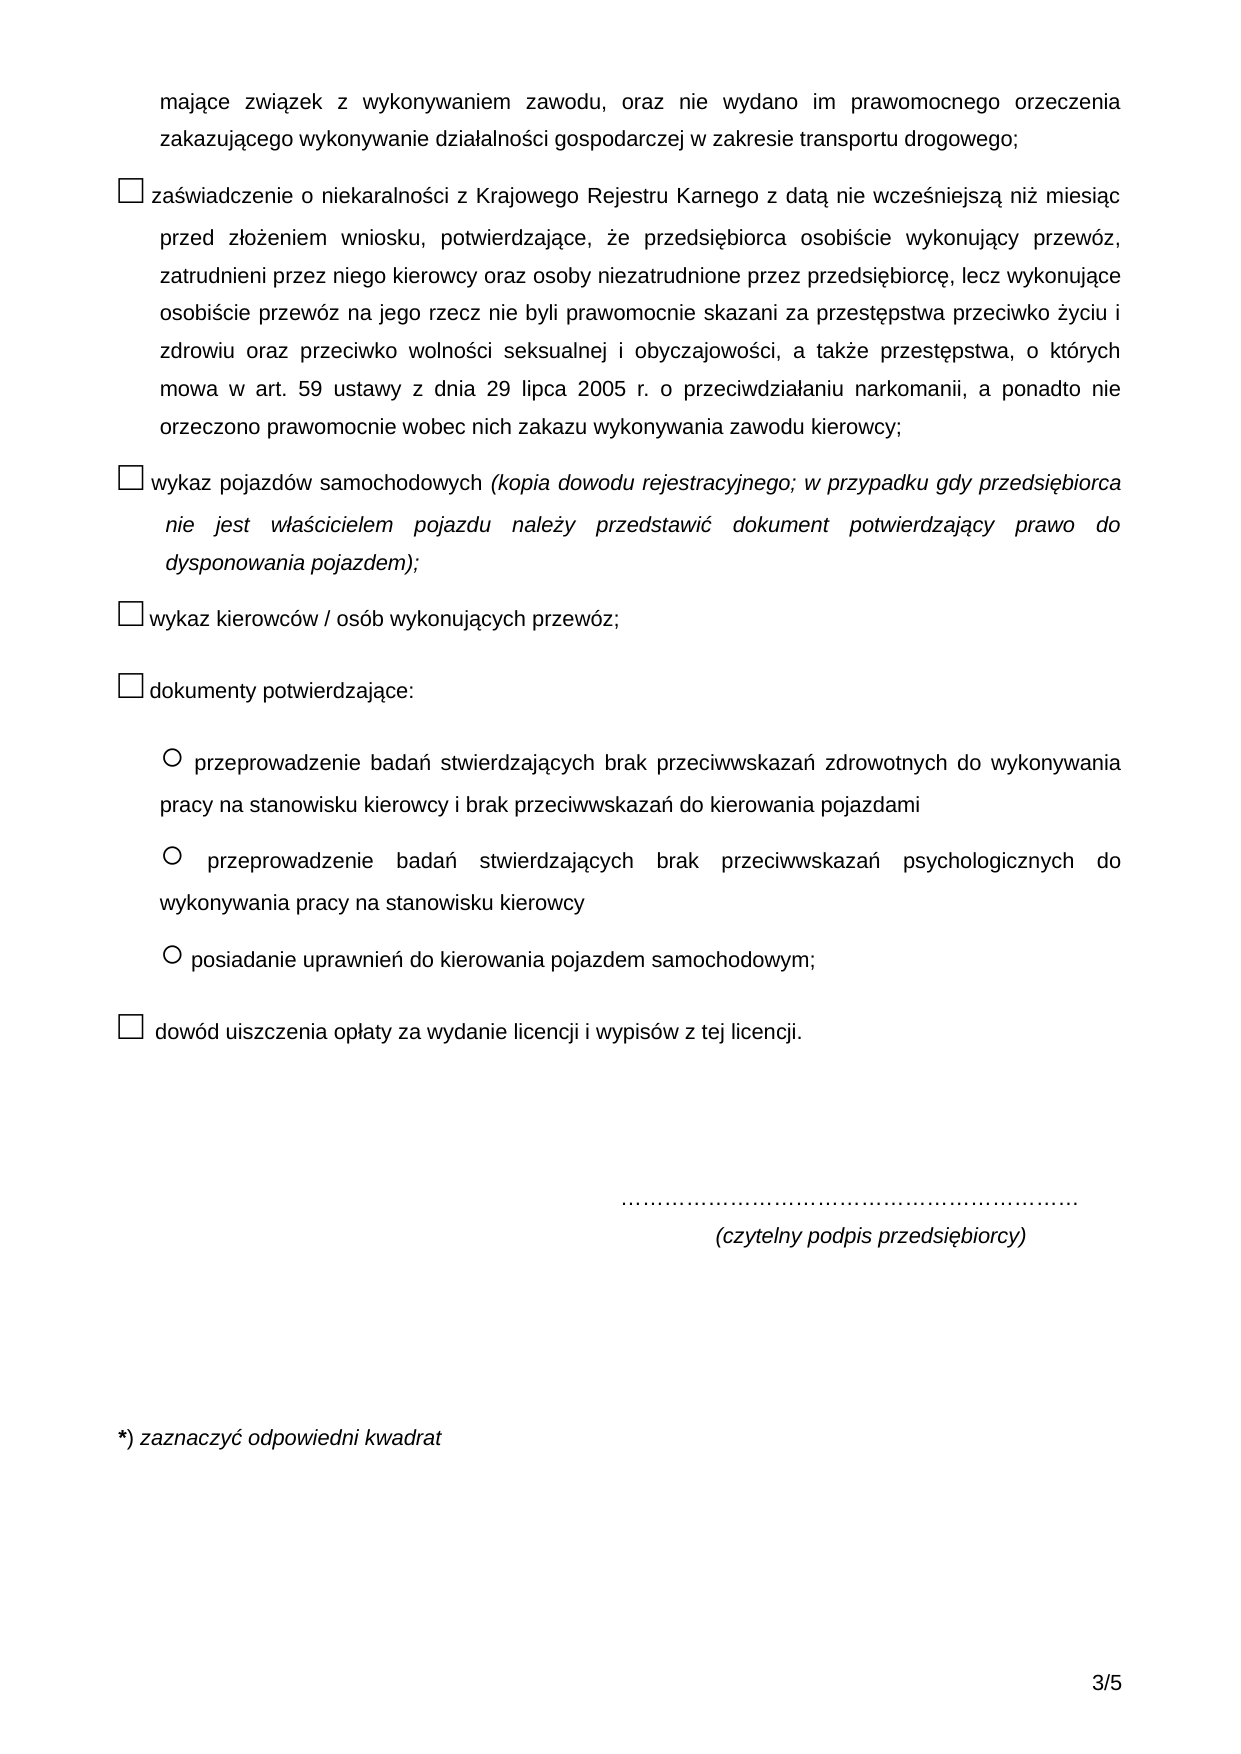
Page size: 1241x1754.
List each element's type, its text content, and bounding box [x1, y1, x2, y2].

table_cell [118, 1223, 620, 1273]
text □ dowód uiszczenia opłaty za wydanie licencji i wypisów z tej licencji. [118, 1000, 1122, 1048]
text □ wykaz kierowców / osób wykonujących przewóz; [118, 588, 1122, 636]
text □ zaświadczenie o niekaralności z Krajowego Rejestru Karnego z datą nie wcześniejszą niż miesiąc przed złożeniem wniosku, potwierdzające, że przedsiębiorca osobiście wykonujący przewóz, zatrudnieni przez niego kierowcy oraz osoby niezatrudnione przez przedsiębiorcę, lecz wykonujące osobiście przewóz na jego rzecz nie byli prawomocnie skazani za przestępstwa przeciwko życiu i zdrowiu oraz przeciwko wolności seksualnej i obyczajowości, a także przestępstwa, o których mowa w art. 59 ustawy z dnia 29 lipca 2005 r. o przeciwdziałaniu narkomanii, a ponadto nie orzeczono prawomocnie wobec nich zakazu wykonywania zawodu kierowcy; [118, 164, 1122, 439]
table_header ……………………………………………………… [620, 1185, 1122, 1223]
text □ dokumenty potwierdzające: [118, 659, 1122, 707]
text mające związek z wykonywaniem zawodu, oraz nie wydano im prawomocnego orzeczenia zakazującego wykonywanie działalności gospodarczej w zakresie transportu drogowego; [118, 88, 1122, 152]
text ○ przeprowadzenie badań stwierdzających brak przeciwwskazań psychologicznych do wykonywania pracy na stanowisku kierowcy [159, 830, 1122, 916]
text ○ przeprowadzenie badań stwierdzających brak przeciwwskazań zdrowotnych do wykonywania pracy na stanowisku kierowcy i brak przeciwwskazań do kierowania pojazdami [159, 731, 1122, 817]
text *) zaznaczyć odpowiedni kwadrat [118, 1425, 1122, 1450]
table_cell (czytelny podpis przedsiębiorcy) [620, 1223, 1122, 1273]
table_header [118, 1185, 620, 1223]
text □ wykaz pojazdów samochodowych (kopia dowodu rejestracyjnego; w przypadku gdy przedsiębiorca nie jest właścicielem pojazdu należy przedstawić dokument potwierdzający prawo do dysponowania pojazdem); [118, 452, 1122, 575]
text ○ posiadanie uprawnień do kierowania pojazdem samochodowym; [159, 928, 1122, 976]
